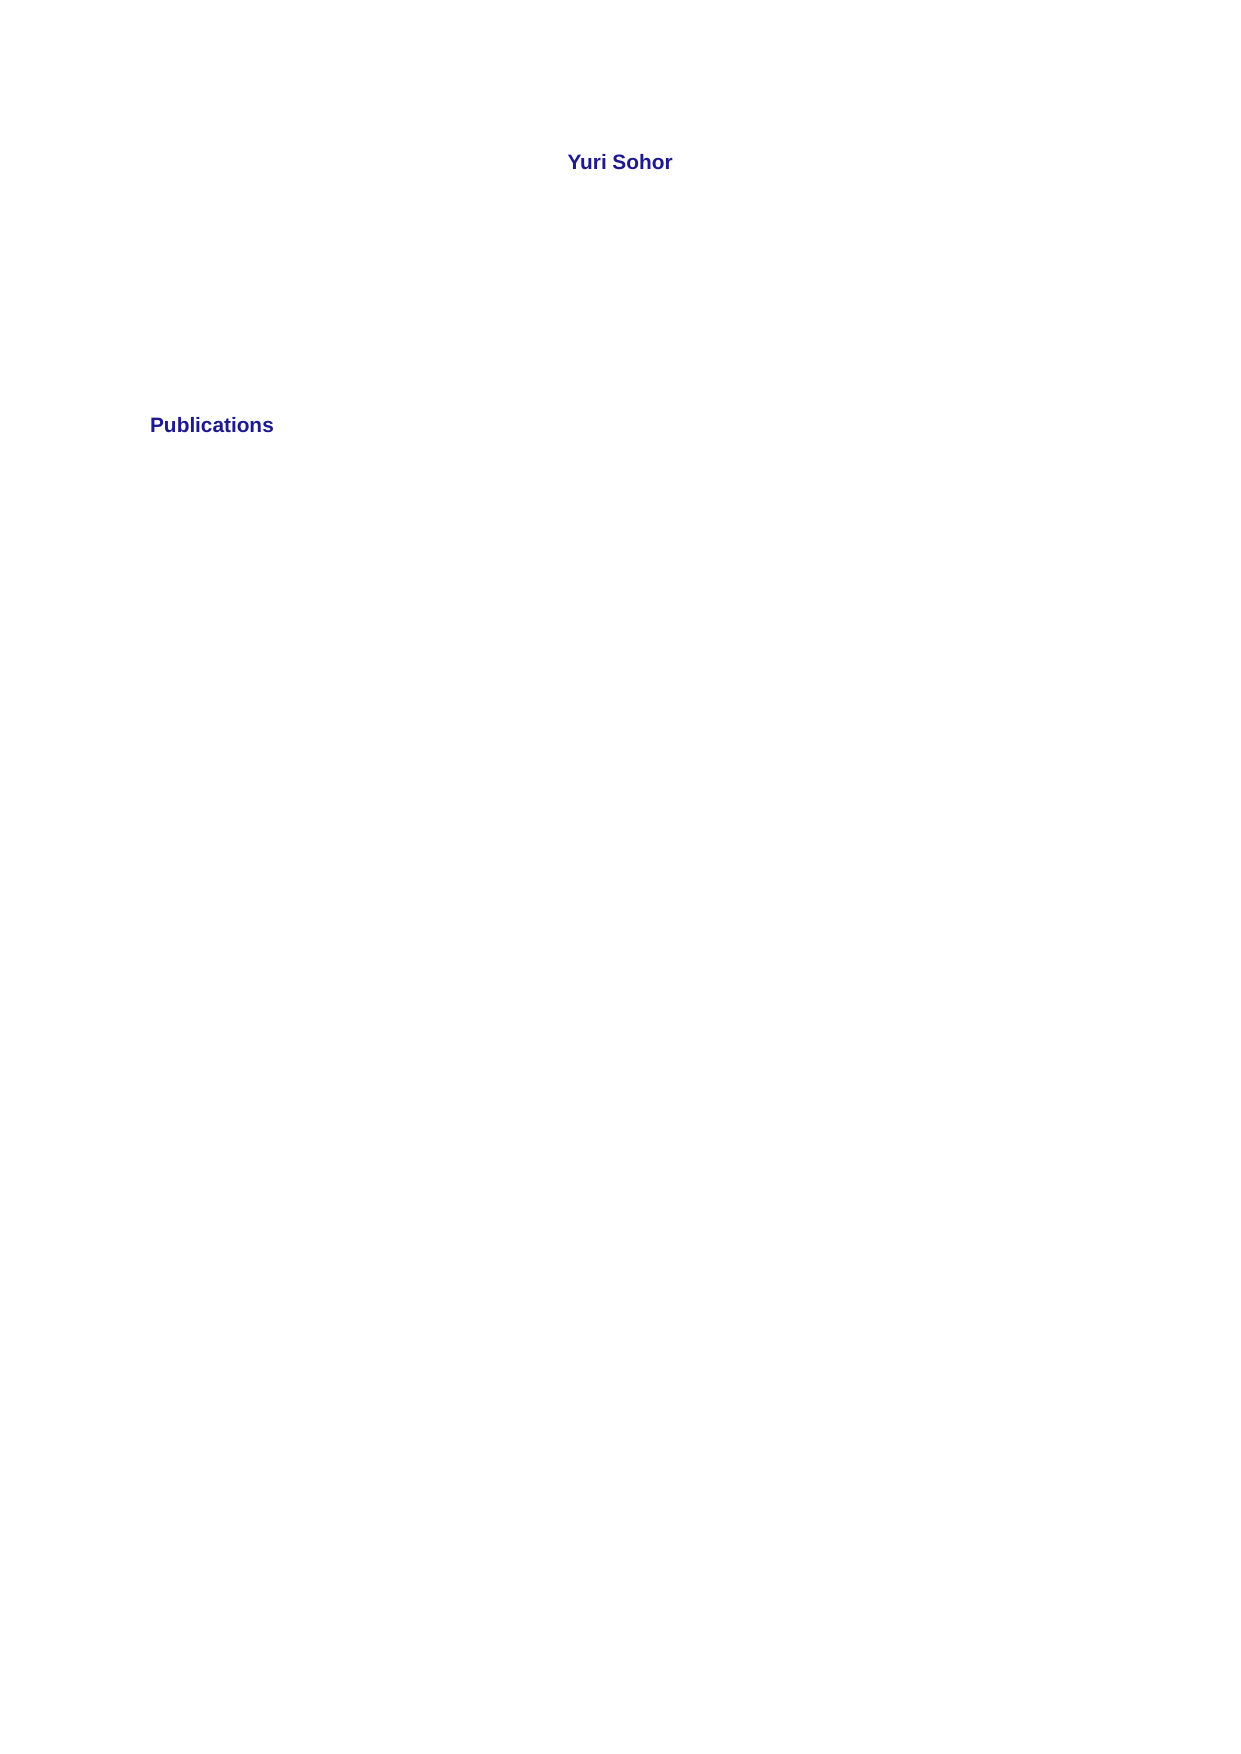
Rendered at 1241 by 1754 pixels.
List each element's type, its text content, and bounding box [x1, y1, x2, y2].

subtitle Publications [150, 412, 1090, 436]
subtitle Yuri Sohor [150, 150, 1090, 174]
